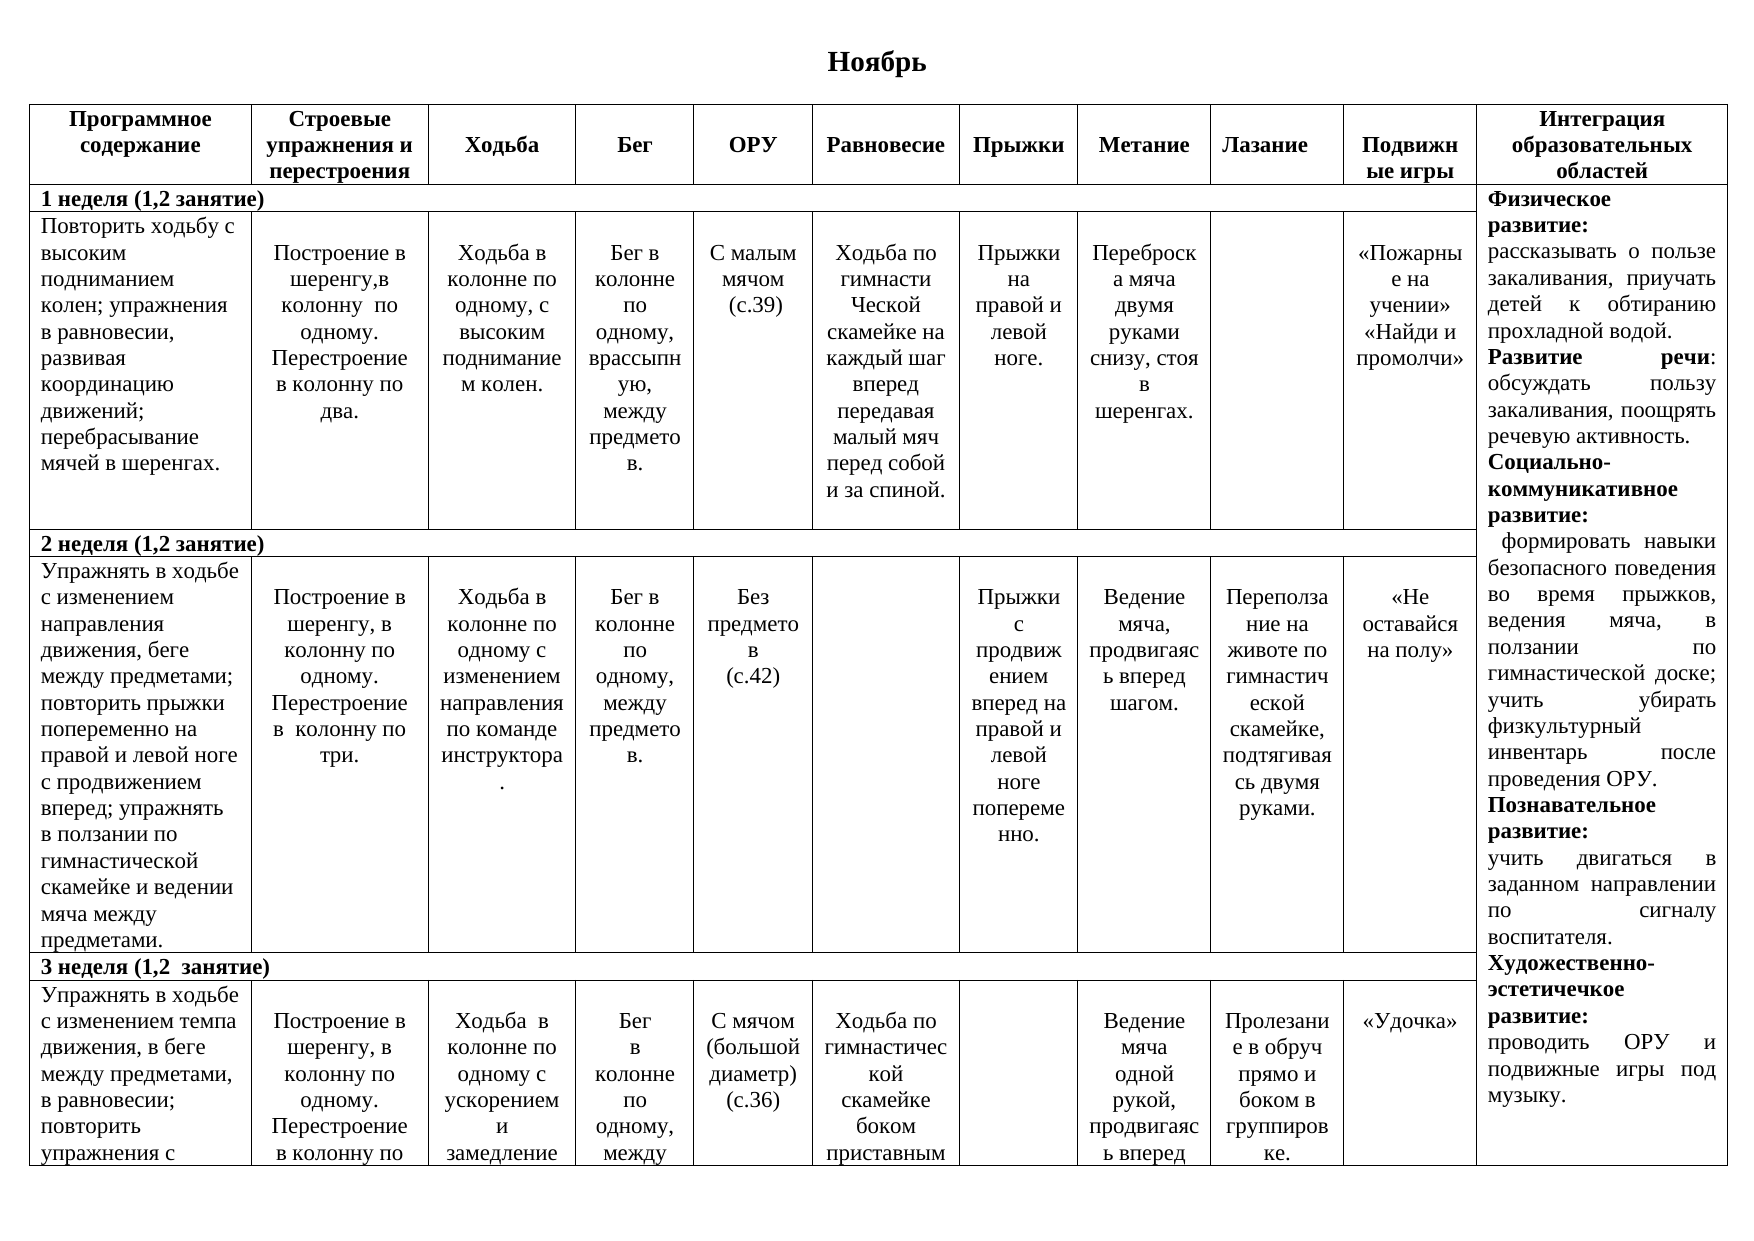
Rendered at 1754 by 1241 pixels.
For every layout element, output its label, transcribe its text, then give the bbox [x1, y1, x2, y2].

table_cell Повторить ходьбу с высоким подниманием колен; упражнения в равновесии, развивая координацию движений; перебрасывание мячей в шеренгах. [30, 212, 251, 528]
table_cell Бег в колонне по одному, врассыпную, между предметов. [576, 212, 693, 528]
table_cell Ходьба в колонне по одному, с высоким подниманием колен. [429, 212, 575, 528]
table_cell Упражнять в ходьбе с изменением темпа движения, в беге между предметами, в равновесии; повторить упражнения с [30, 981, 251, 1165]
table_header Бег [576, 105, 693, 184]
table_cell Бег в колонне по одному, между предметов. [576, 557, 693, 952]
table_cell Упражнять в ходьбе с изменением направления движения, беге между предметами; повторить прыжки попеременно на правой и левой ноге с продвижением вперед; упражнять в ползании по гимнастической скамейке и ведении мяча между предметами. [30, 557, 251, 952]
table_cell С мячом (большой диаметр) (с.36) [694, 981, 812, 1165]
table_header Подвижные игры [1344, 105, 1476, 184]
table_cell Построение в шеренгу,в колонну по одному. Перестроение в колонну по два. [252, 212, 428, 528]
table_cell 1 неделя (1,2 занятие) [30, 185, 1476, 211]
table_header Программное содержание [30, 105, 251, 184]
table_cell [813, 557, 959, 952]
table_cell [960, 981, 1077, 1165]
table_header Равновесие [813, 105, 959, 184]
table_cell Без предметов (с.42) [694, 557, 812, 952]
text Ноябрь [118, 44, 1636, 78]
table_header Метание [1078, 105, 1210, 184]
table_cell 3 неделя (1,2 занятие) [30, 953, 1476, 980]
table_cell Пролезание в обруч прямо и боком в группировке. [1211, 981, 1343, 1165]
table_header Прыжки [960, 105, 1077, 184]
table_cell Построение в шеренгу, в колонну по одному. Перестроение в колонну по три. [252, 557, 428, 952]
table_cell Ходьба по гимнасти Ческой скамейке на каждый шаг вперед передавая малый мяч перед собой и за спиной. [813, 212, 959, 528]
table_cell Ходьба в колонне по одному с ускорением и замедление [429, 981, 575, 1165]
table_cell Прыжки с продвижением вперед на правой и левой ноге попеременно. [960, 557, 1077, 952]
table_cell 2 неделя (1,2 занятие) [30, 530, 1476, 556]
table_cell Переползание на животе по гимнастической скамейке, подтягиваясь двумя руками. [1211, 557, 1343, 952]
table_header ОРУ [694, 105, 812, 184]
table_cell Ходьба в колонне по одному с изменением направления по команде инструктора. [429, 557, 575, 952]
table_cell Физическое развитие: рассказывать о пользе закаливания, приучать детей к обтиранию прохладной водой. Развитие речи: обсуждать пользу закаливания, поощрять речевую активность. Социально-коммуникативное развитие: формировать навыки безопасного поведения во время прыжков, ведения мяча, в ползании по гимнастической доске; учить убирать физкультурный инвентарь после проведения ОРУ. Познавательное развитие: учить двигаться в заданном направлении по сигналу воспитателя. Художественно-эстетичечкое развитие: проводить ОРУ и подвижные игры под музыку. [1477, 185, 1727, 1165]
table_cell «Пожарные на учении» «Найди и промолчи» [1344, 212, 1476, 528]
table_cell [1211, 212, 1343, 528]
table_cell «Удочка» [1344, 981, 1476, 1165]
table_cell Прыжки на правой и левой ноге. [960, 212, 1077, 528]
table_header Ходьба [429, 105, 575, 184]
table_header Лазание [1211, 105, 1343, 184]
table_header Строевые упражнения и перестроения [252, 105, 428, 184]
table_cell Ведение мяча, продвигаясь вперед шагом. [1078, 557, 1210, 952]
table_cell Бег в колонне по одному, между [576, 981, 693, 1165]
table_cell Переброска мяча двумя руками снизу, стоя в шеренгах. [1078, 212, 1210, 528]
table_header Интеграция образовательных областей [1477, 105, 1727, 184]
table_cell Построение в шеренгу, в колонну по одному. Перестроение в колонну по [252, 981, 428, 1165]
table_cell Ходьба по гимнастической скамейке боком приставным [813, 981, 959, 1165]
table_cell С малым мячом (с.39) [694, 212, 812, 528]
table_cell «Не оставайся на полу» [1344, 557, 1476, 952]
table_cell Ведение мяча одной рукой, продвигаясь вперед [1078, 981, 1210, 1165]
